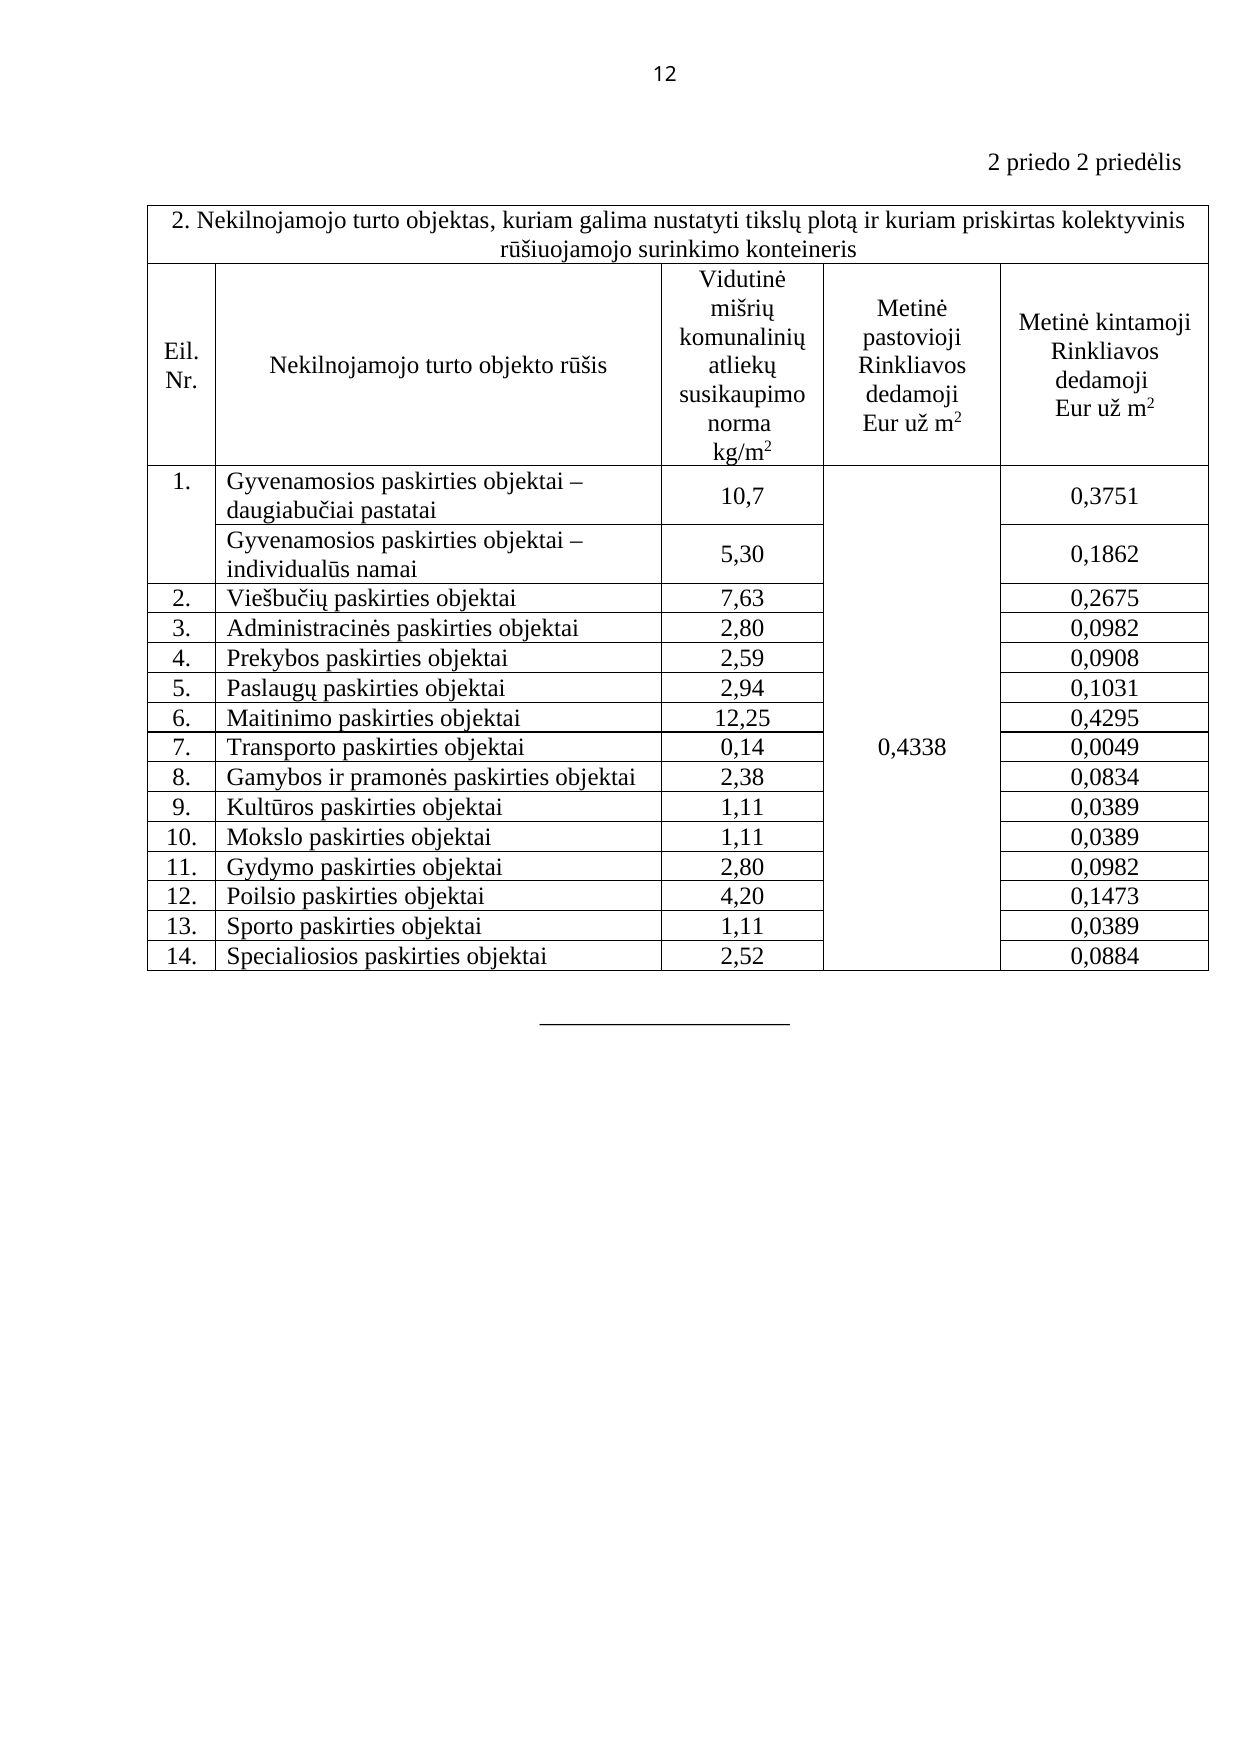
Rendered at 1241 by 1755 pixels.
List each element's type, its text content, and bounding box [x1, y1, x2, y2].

table_cell 10,7 [662, 466, 823, 524]
table_cell 2,80 [662, 852, 823, 880]
table_cell Maitinimo paskirties objektai [216, 703, 661, 731]
table_cell 6. [148, 703, 215, 731]
table_cell 13. [148, 911, 215, 940]
table_cell Viešbučių paskirties objektai [216, 584, 661, 612]
table_cell 1. [148, 466, 215, 582]
table_cell 1,11 [662, 911, 823, 940]
table_cell 4,20 [662, 881, 823, 910]
table_cell 11. [148, 852, 215, 880]
table_cell 2,80 [662, 613, 823, 642]
table_cell Paslaugų paskirties objektai [216, 673, 661, 702]
table_cell 0,0049 [1001, 733, 1208, 761]
table_cell Gyvenamosios paskirties objektai – individualūs namai [216, 525, 661, 582]
table_cell 0,3751 [1001, 466, 1208, 524]
table_cell Gyvenamosios paskirties objektai – daugiabučiai pastatai [216, 466, 661, 524]
table_cell 7,63 [662, 584, 823, 612]
table_cell 0,0982 [1001, 613, 1208, 642]
table_cell 9. [148, 792, 215, 821]
table_cell 0,2675 [1001, 584, 1208, 612]
table_cell Kultūros paskirties objektai [216, 792, 661, 821]
table_cell 7. [148, 733, 215, 761]
table_cell Metinė kintamoji Rinkliavos dedamoji Eur už m2 [1001, 264, 1208, 465]
table_cell Eil. Nr. [148, 264, 215, 465]
table_cell 10. [148, 822, 215, 851]
table_cell Mokslo paskirties objektai [216, 822, 661, 851]
table_cell 12. [148, 881, 215, 910]
table_cell 0,1031 [1001, 673, 1208, 702]
table_cell 2,94 [662, 673, 823, 702]
table_cell 0,14 [662, 733, 823, 761]
text 2 priedo 2 priedėlis [148, 147, 1181, 176]
table_cell Poilsio paskirties objektai [216, 881, 661, 910]
table_cell Metinė pastovioji Rinkliavos dedamoji Eur už m2 [824, 264, 1000, 465]
table_cell 0,0982 [1001, 852, 1208, 880]
text ____________________ [148, 999, 1181, 1028]
table_cell Specialiosios paskirties objektai [216, 941, 661, 970]
table_header 2. Nekilnojamojo turto objektas, kuriam galima nustatyti tikslų plotą ir kuriam priskirtas kolektyvinis rūšiuojamojo surinkimo konteineris [148, 206, 1208, 263]
table_cell 2. [148, 584, 215, 612]
table_cell 12,25 [662, 703, 823, 731]
table_cell 2,52 [662, 941, 823, 970]
table_cell 0,0834 [1001, 762, 1208, 791]
table_cell 0,4338 [824, 466, 1000, 970]
table_cell 1,11 [662, 792, 823, 821]
table_cell Nekilnojamojo turto objekto rūšis [216, 264, 661, 465]
table_cell 5,30 [662, 525, 823, 582]
table_cell 3. [148, 613, 215, 642]
table_cell 0,0389 [1001, 911, 1208, 940]
table_cell Sporto paskirties objektai [216, 911, 661, 940]
table_cell Transporto paskirties objektai [216, 733, 661, 761]
table_cell Vidutinė mišrių komunalinių atliekų susikaupimo norma kg/m2 [662, 264, 823, 465]
table_cell 8. [148, 762, 215, 791]
table_cell 0,1473 [1001, 881, 1208, 910]
table_cell Gydymo paskirties objektai [216, 852, 661, 880]
table_cell 0,1862 [1001, 525, 1208, 582]
table_cell 2,59 [662, 643, 823, 672]
table_cell Administracinės paskirties objektai [216, 613, 661, 642]
table_cell Gamybos ir pramonės paskirties objektai [216, 762, 661, 791]
table_cell 1,11 [662, 822, 823, 851]
table_cell 14. [148, 941, 215, 970]
table_cell 0,0908 [1001, 643, 1208, 672]
table_cell 0,4295 [1001, 703, 1208, 731]
table_cell 2,38 [662, 762, 823, 791]
table_cell 0,0389 [1001, 822, 1208, 851]
table_cell 0,0389 [1001, 792, 1208, 821]
table_cell 0,0884 [1001, 941, 1208, 970]
table_cell 5. [148, 673, 215, 702]
table_cell Prekybos paskirties objektai [216, 643, 661, 672]
table_cell 4. [148, 643, 215, 672]
